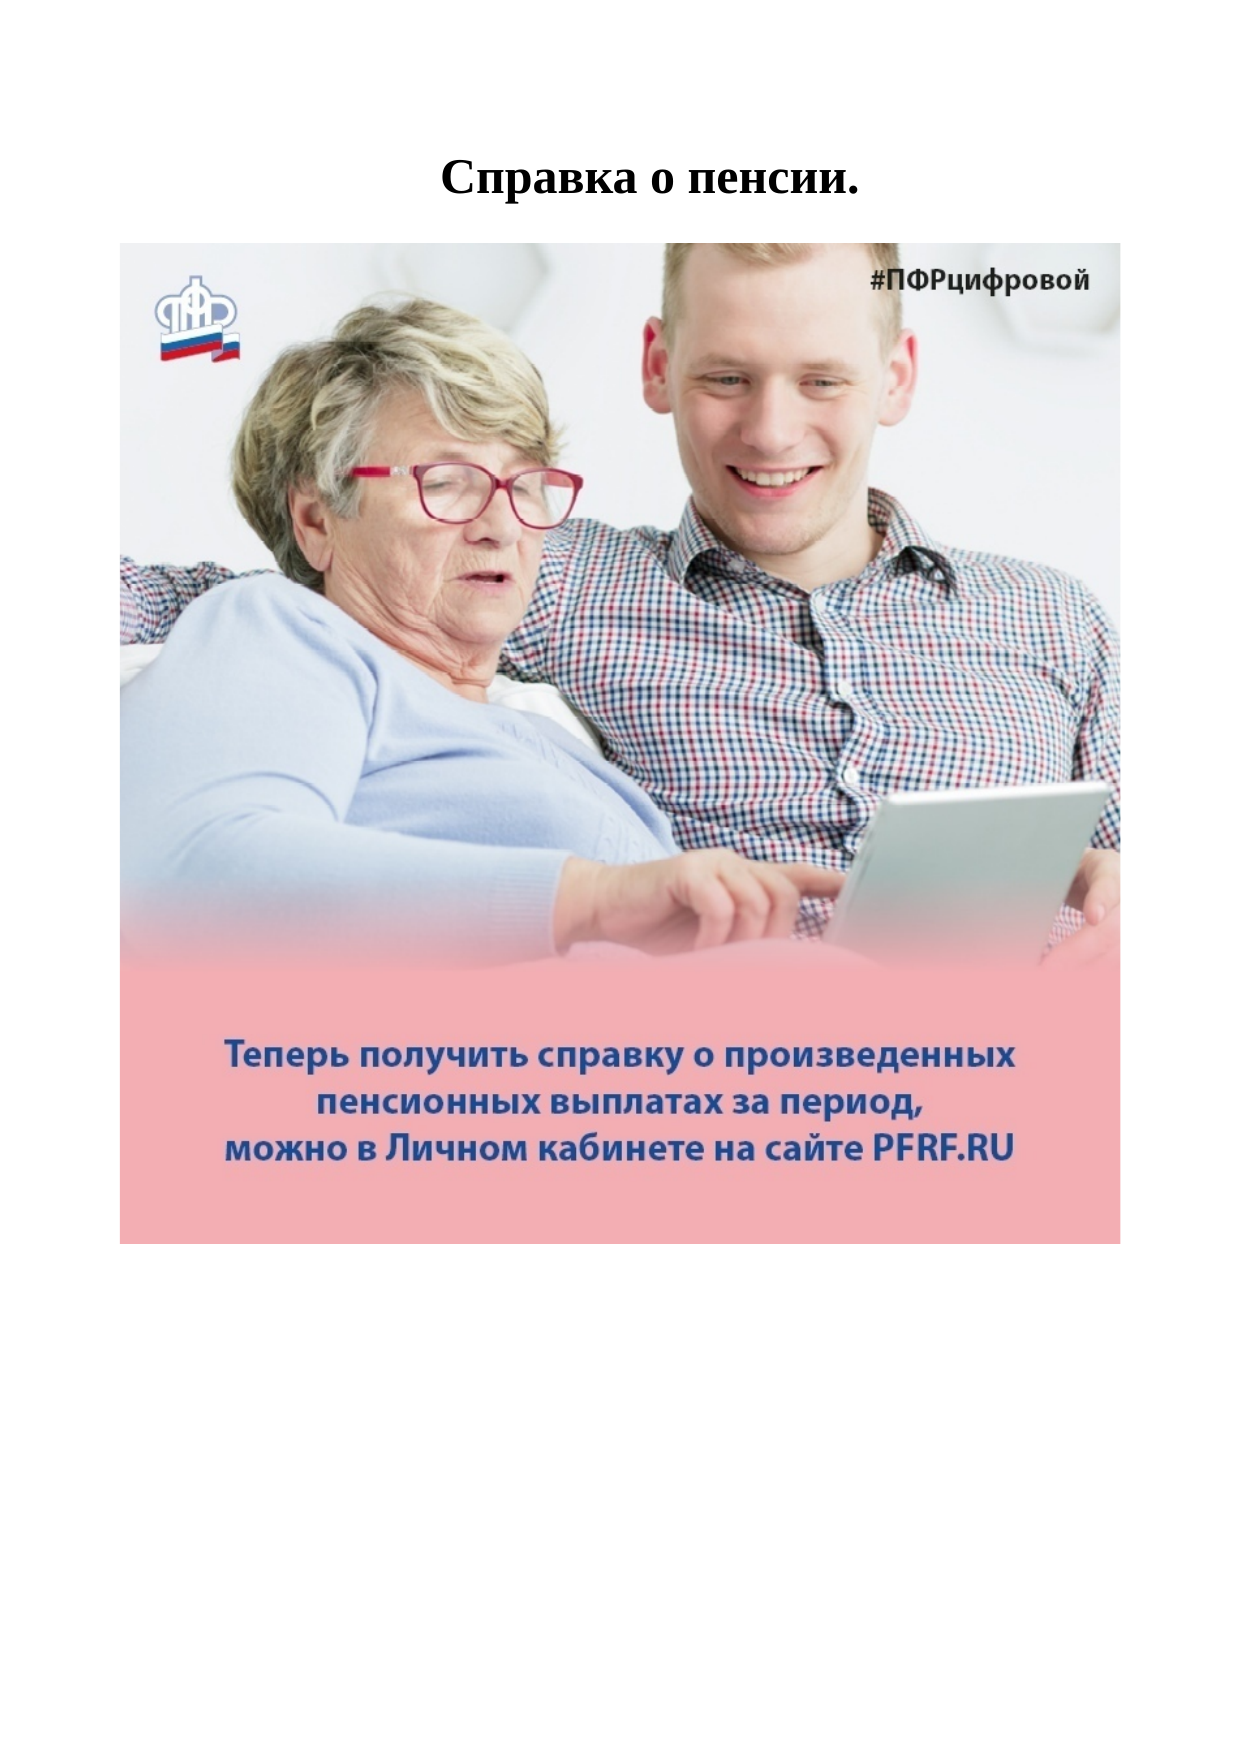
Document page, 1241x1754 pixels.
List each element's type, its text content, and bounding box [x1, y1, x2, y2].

picture [119, 243, 1121, 1244]
subtitle Справка о пенсии. [118, 147, 1122, 205]
